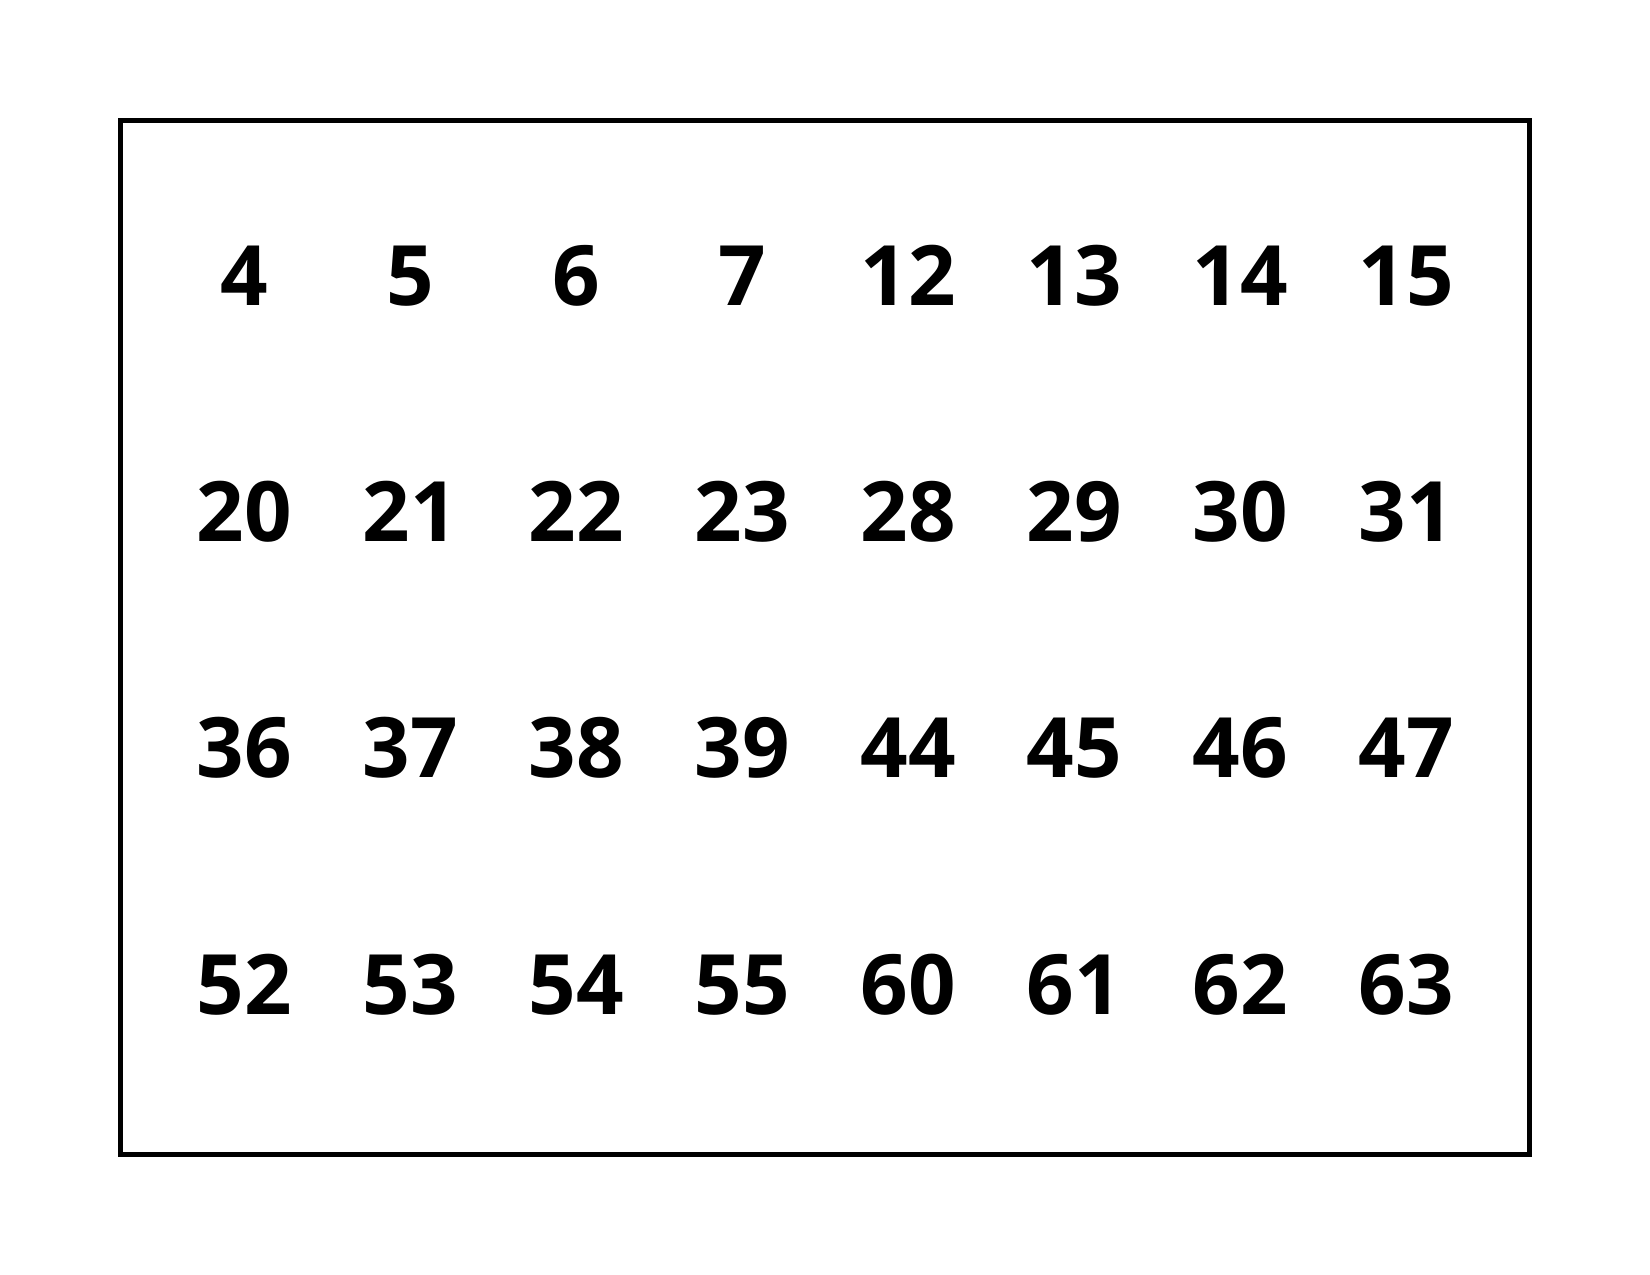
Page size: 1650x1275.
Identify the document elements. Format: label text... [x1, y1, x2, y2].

table_cell 54 [493, 864, 659, 1100]
table_cell 23 [659, 391, 825, 627]
table_header 12 [825, 155, 991, 391]
table_header 7 [659, 155, 825, 391]
table_cell 44 [825, 627, 991, 864]
table_cell 29 [991, 391, 1157, 627]
table_header 15 [1323, 155, 1489, 391]
table_cell 28 [825, 391, 991, 627]
table_cell 30 [1157, 391, 1323, 627]
table_cell 22 [493, 391, 659, 627]
table_cell 62 [1157, 864, 1323, 1100]
table_cell 37 [327, 627, 493, 864]
table_cell 31 [1323, 391, 1489, 627]
table_header 13 [991, 155, 1157, 391]
table_cell 61 [991, 864, 1157, 1100]
table_cell 39 [659, 627, 825, 864]
table_cell 36 [161, 627, 327, 864]
table_header 14 [1157, 155, 1323, 391]
table_cell 55 [659, 864, 825, 1100]
table_cell 38 [493, 627, 659, 864]
table_cell 20 [161, 391, 327, 627]
table_cell 21 [327, 391, 493, 627]
table_cell 47 [1323, 627, 1489, 864]
table_cell 53 [327, 864, 493, 1100]
table_cell 52 [161, 864, 327, 1100]
table_cell 45 [991, 627, 1157, 864]
table_cell 60 [825, 864, 991, 1100]
table_cell 63 [1323, 864, 1489, 1100]
table_header 6 [493, 155, 659, 391]
table_header 4 [161, 155, 327, 391]
table_cell 46 [1157, 627, 1323, 864]
table_header 5 [327, 155, 493, 391]
